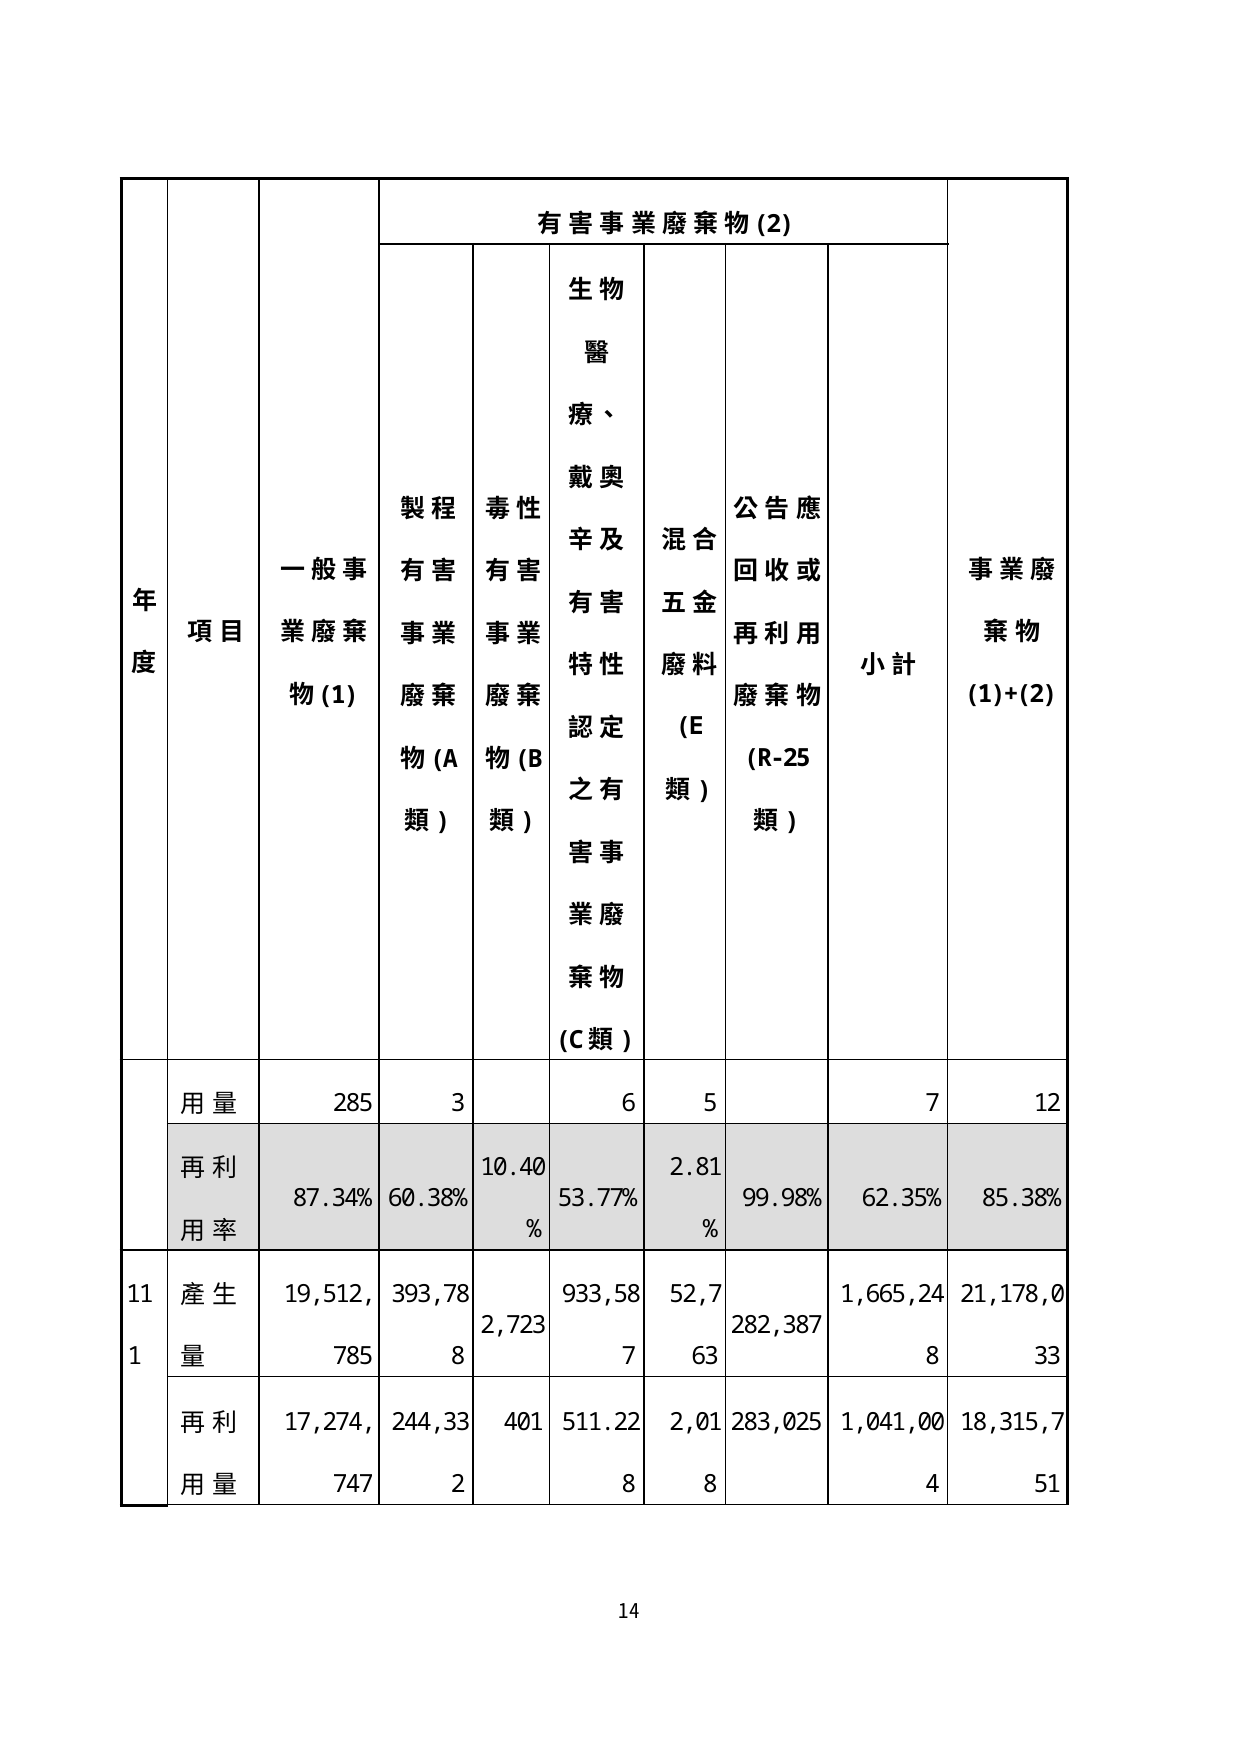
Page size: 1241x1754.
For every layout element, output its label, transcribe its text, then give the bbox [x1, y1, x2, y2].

table_cell 17,274,747 [260, 1377, 378, 1504]
table_cell 99.98% [726, 1124, 827, 1249]
table_cell 282,387 [726, 1251, 827, 1376]
table_cell 生物醫療、戴奧辛及有害特性認定之有害事業廢棄物(C類) [550, 245, 643, 1058]
table_cell 7 [829, 1060, 947, 1122]
table_cell 1,041,004 [829, 1377, 947, 1504]
table_cell 283,025 [726, 1377, 827, 1504]
table_cell 18,315,751 [948, 1377, 1066, 1504]
table_cell 53.77% [550, 1124, 643, 1249]
table_cell 2,723 [474, 1251, 549, 1376]
table_cell 111 [123, 1251, 167, 1504]
table_cell 401 [474, 1377, 549, 1504]
table_cell 10.40% [474, 1124, 549, 1249]
table_cell 再利用量 [168, 1377, 258, 1504]
table_cell 19,512,785 [260, 1251, 378, 1376]
table_cell 62.35% [829, 1124, 947, 1249]
table_cell 933,587 [550, 1251, 643, 1376]
table_cell 393,788 [380, 1251, 472, 1376]
table_cell 2,018 [645, 1377, 725, 1504]
table_header 項目 [168, 180, 258, 1058]
table_header 一般事業廢棄物(1) [260, 180, 378, 1058]
table_cell 12 [948, 1060, 1066, 1122]
table_cell 5 [645, 1060, 725, 1122]
table_cell 60.38% [380, 1124, 472, 1249]
table_cell 85.38% [948, 1124, 1066, 1249]
table_cell 244,332 [380, 1377, 472, 1504]
table_cell 6 [550, 1060, 643, 1122]
table_cell 毒性有害事業廢棄物(B類) [474, 245, 549, 1058]
table_header 有害事業廢棄物(2) [380, 180, 947, 243]
table_header 年度 [123, 180, 167, 1058]
table_cell [726, 1060, 827, 1122]
table_cell 52,763 [645, 1251, 725, 1376]
table_cell [474, 1060, 549, 1122]
table_cell 混合五金廢料(E類) [645, 245, 725, 1058]
table_cell 21,178,033 [948, 1251, 1066, 1376]
table_cell 87.34% [260, 1124, 378, 1249]
table_cell 用量 [168, 1060, 258, 1122]
table_cell 511.228 [550, 1377, 643, 1504]
table_cell 1,665,248 [829, 1251, 947, 1376]
table_cell 製程有害事業廢棄物(A類) [380, 245, 472, 1058]
table_cell 小計 [829, 245, 947, 1058]
table_cell 2.81% [645, 1124, 725, 1249]
table_cell 公告應回收或再利用廢棄物(R-25類) [726, 245, 827, 1058]
table_cell 再利用率 [168, 1124, 258, 1249]
table_header 事業廢棄物(1)+(2) [948, 180, 1066, 1058]
table_cell 3 [380, 1060, 472, 1122]
table_cell [123, 1060, 167, 1249]
table_cell 產生量 [168, 1251, 258, 1376]
table_cell 285 [260, 1060, 378, 1122]
